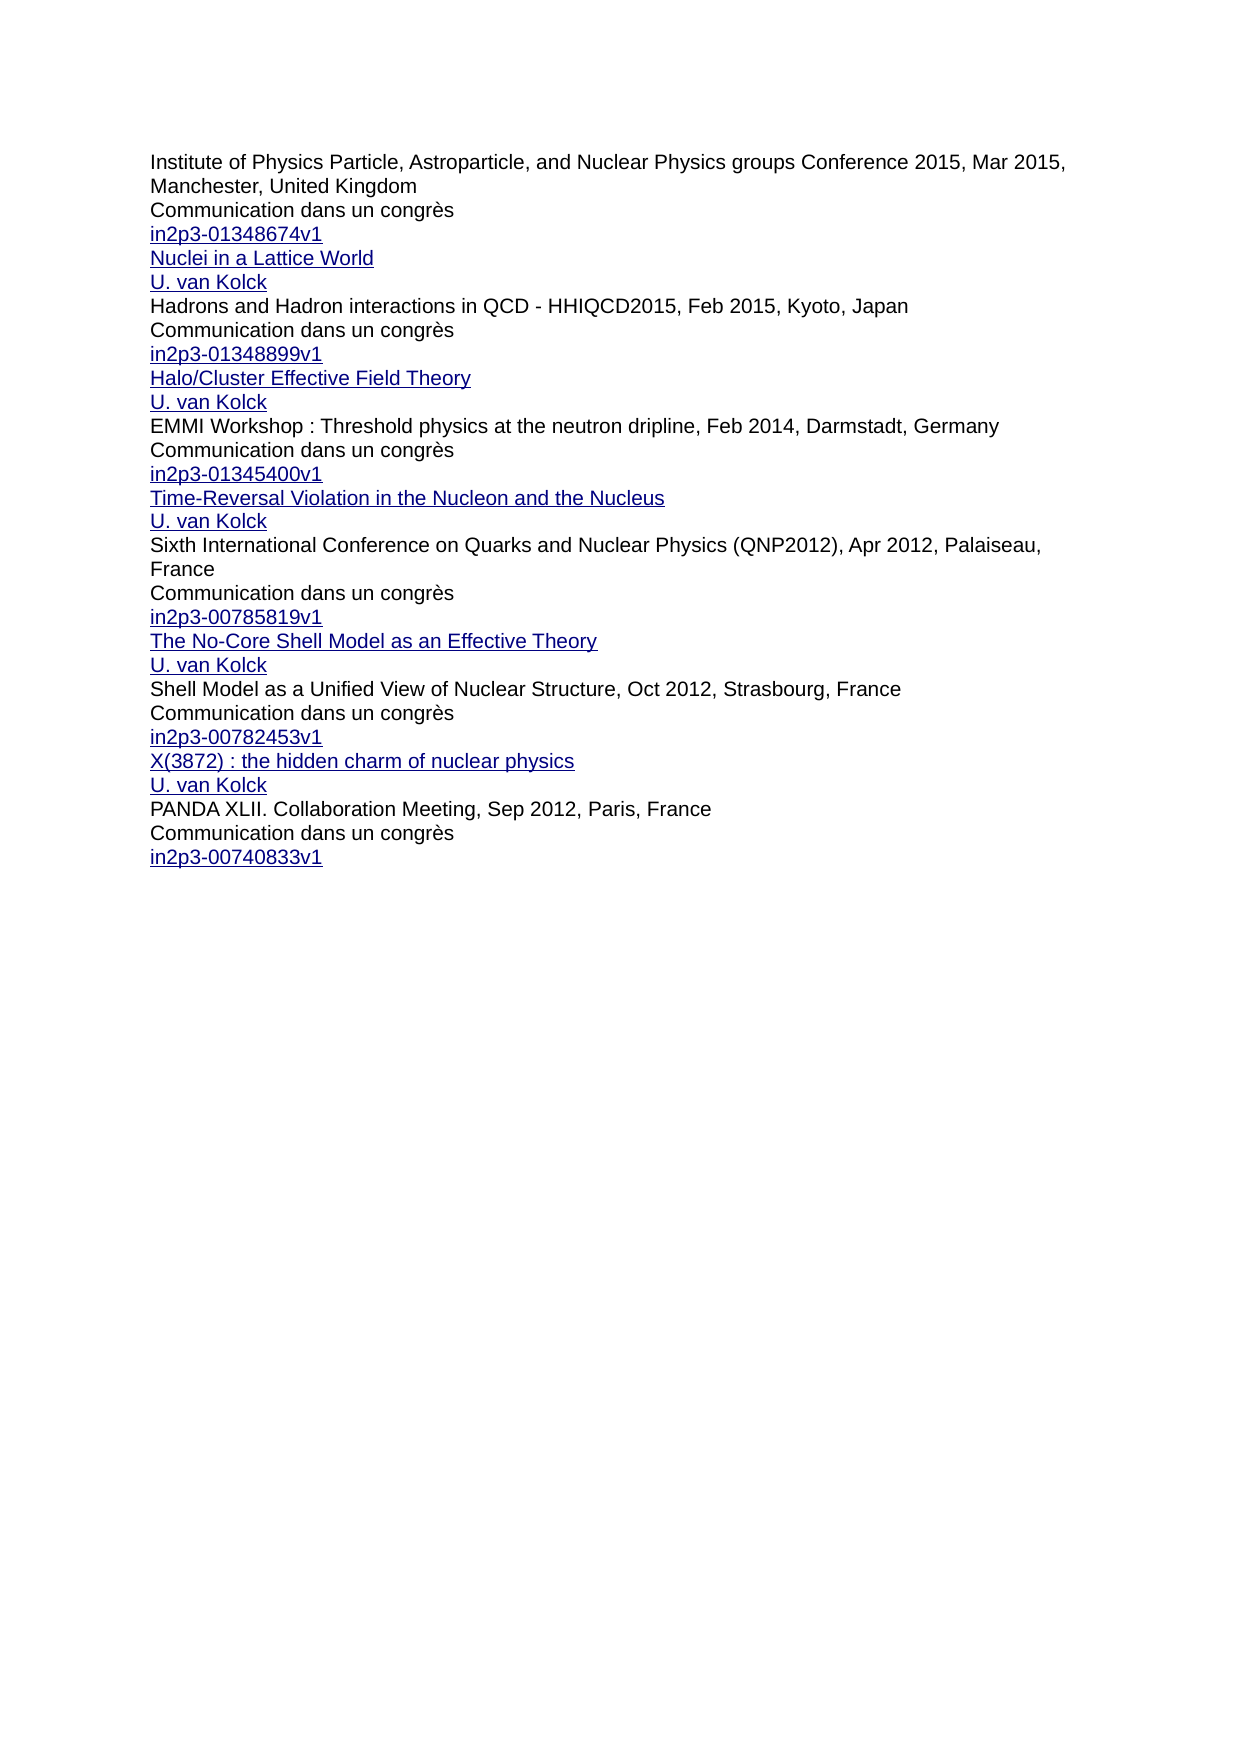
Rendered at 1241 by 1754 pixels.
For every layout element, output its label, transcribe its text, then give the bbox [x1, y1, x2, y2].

table_cell The No-Core Shell Model as an Effective Theory U. van Kolck Shell Model as a Unified View of Nuclear Structure, Oct 2012, Strasbourg, France Communication dans un congrès in2p3-00782453v1 [150, 629, 1090, 749]
table_cell Time-Reversal Violation in the Nucleon and the Nucleus U. van Kolck Sixth International Conference on Quarks and Nuclear Physics (QNP2012), Apr 2012, Palaiseau, France Communication dans un congrès in2p3-00785819v1 [150, 485, 1090, 629]
table_cell Nuclei in a Lattice World U. van Kolck Hadrons and Hadron interactions in QCD - HHIQCD2015, Feb 2015, Kyoto, Japan Communication dans un congrès in2p3-01348899v1 [150, 246, 1090, 366]
table_cell Halo/Cluster Effective Field Theory U. van Kolck EMMI Workshop : Threshold physics at the neutron dripline, Feb 2014, Darmstadt, Germany Communication dans un congrès in2p3-01345400v1 [150, 366, 1090, 485]
table_cell Institute of Physics Particle, Astroparticle, and Nuclear Physics groups Conference 2015, Mar 2015, Manchester, United Kingdom Communication dans un congrès in2p3-01348674v1 [150, 150, 1090, 246]
table_cell X(3872) : the hidden charm of nuclear physics U. van Kolck PANDA XLII. Collaboration Meeting, Sep 2012, Paris, France Communication dans un congrès in2p3-00740833v1 [150, 749, 1090, 869]
